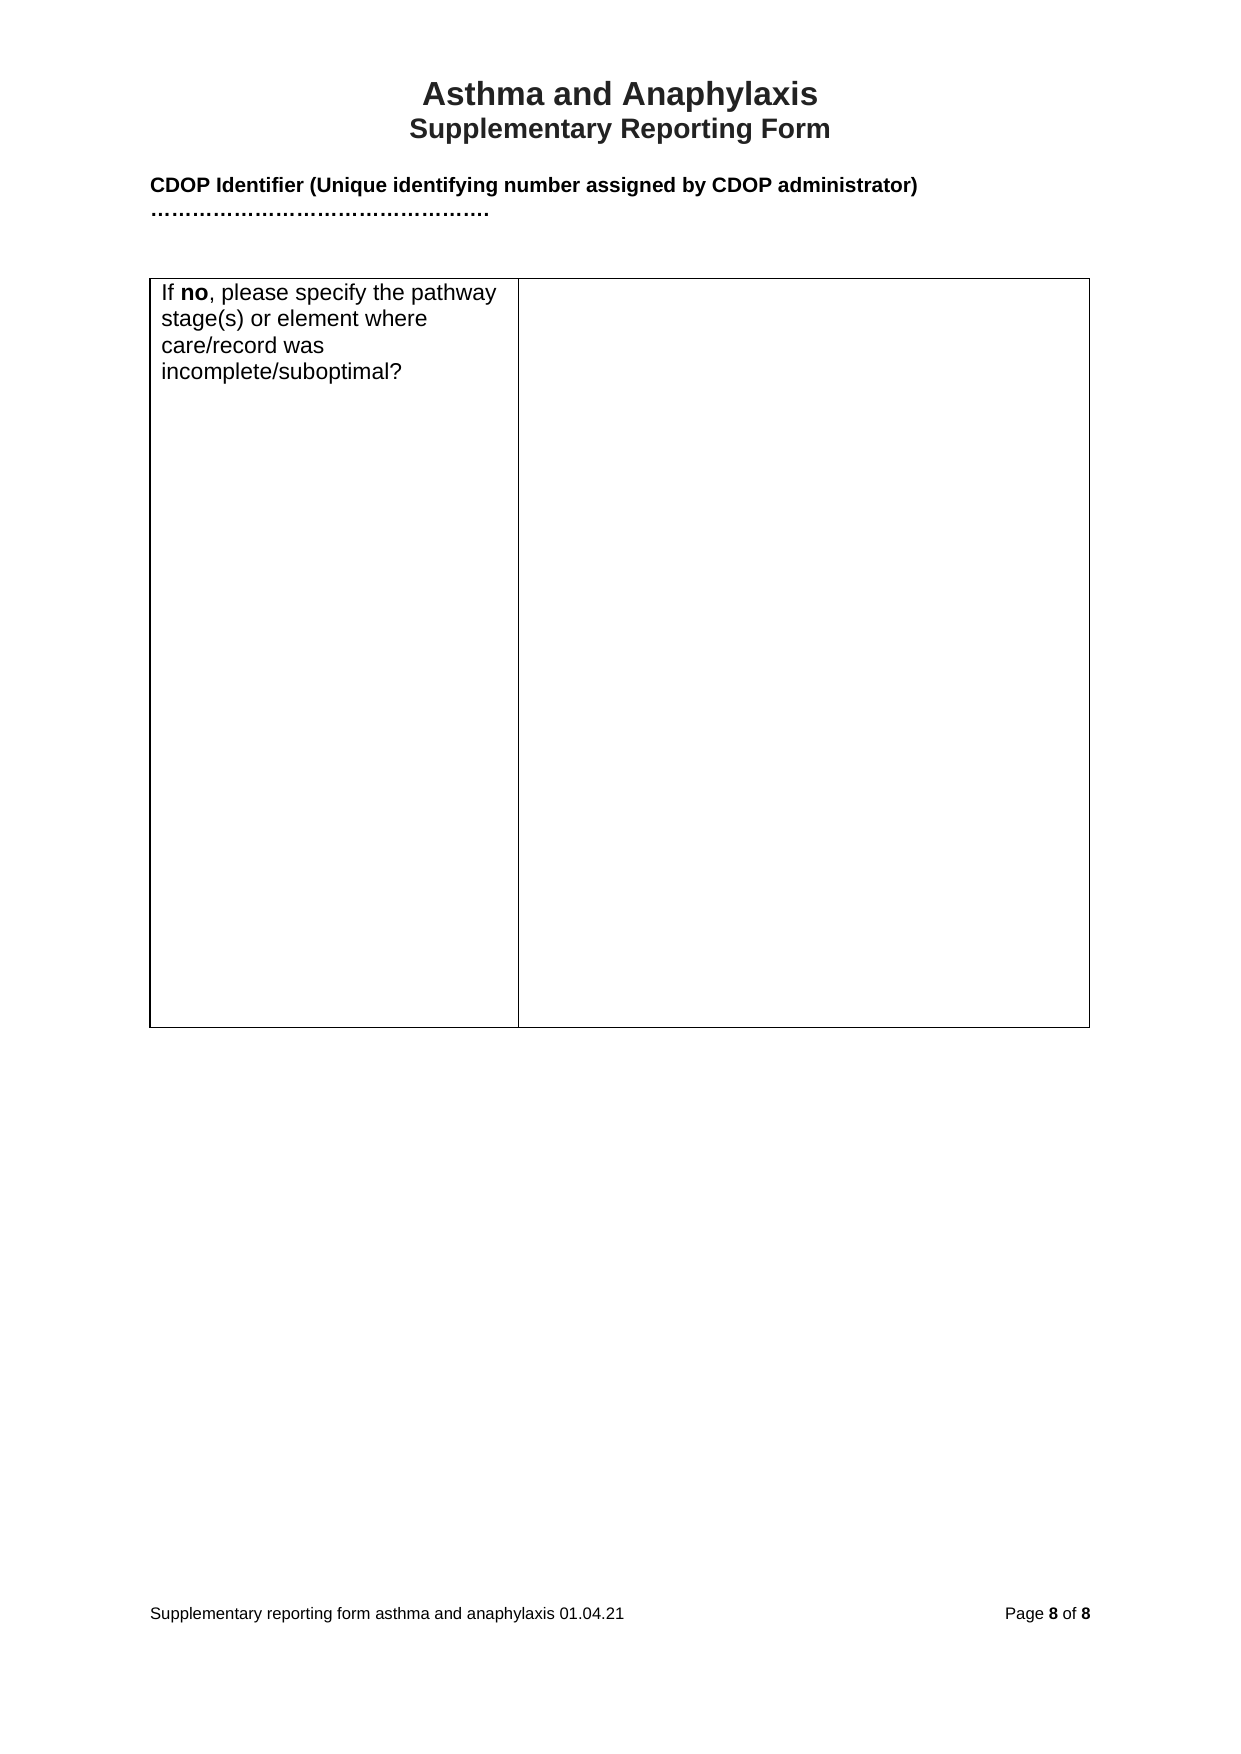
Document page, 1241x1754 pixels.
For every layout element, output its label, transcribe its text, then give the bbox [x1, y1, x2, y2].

table_header [519, 279, 1089, 1027]
table_header If no, please specify the pathway stage(s) or element where care/record was incomplete/suboptimal? [151, 279, 518, 1027]
